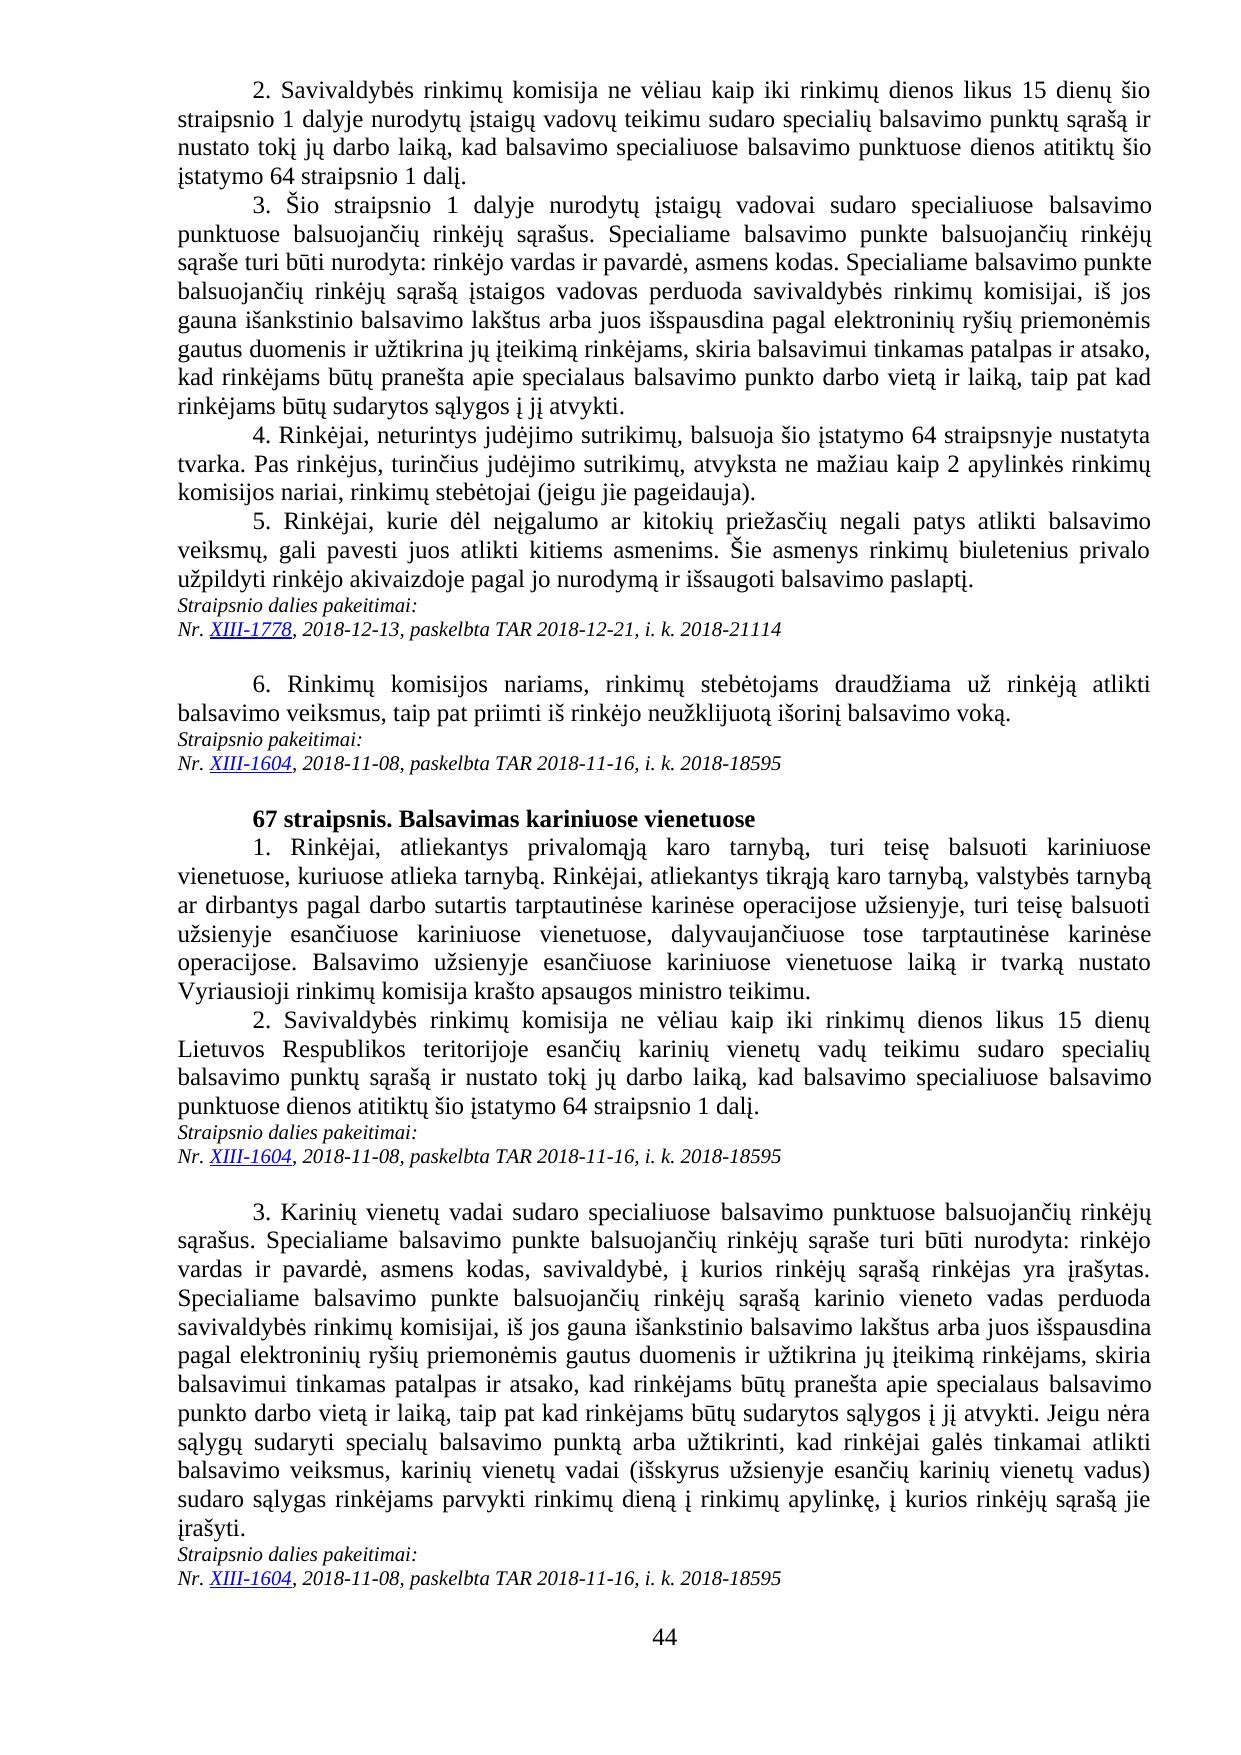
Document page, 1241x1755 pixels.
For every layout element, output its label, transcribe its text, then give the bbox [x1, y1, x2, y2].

text Straipsnio dalies pakeitimai: [177, 1542, 1152, 1566]
text 3. Karinių vienetų vadai sudaro specialiuose balsavimo punktuose balsuojančių rinkėjų sąrašus. Specialiame balsavimo punkte balsuojančių rinkėjų sąraše turi būti nurodyta: rinkėjo vardas ir pavardė, asmens kodas, savivaldybė, į kurios rinkėjų sąrašą rinkėjas yra įrašytas. Specialiame balsavimo punkte balsuojančių rinkėjų sąrašą karinio vieneto vadas perduoda savivaldybės rinkimų komisijai, iš jos gauna išankstinio balsavimo lakštus arba juos išspausdina pagal elektroninių ryšių priemonėmis gautus duomenis ir užtikrina jų įteikimą rinkėjams, skiria balsavimui tinkamas patalpas ir atsako, kad rinkėjams būtų pranešta apie specialaus balsavimo punkto darbo vietą ir laiką, taip pat kad rinkėjams būtų sudarytos sąlygos į jį atvykti. Jeigu nėra sąlygų sudaryti specialų balsavimo punktą arba užtikrinti, kad rinkėjai galės tinkamai atlikti balsavimo veiksmus, karinių vienetų vadai (išskyrus užsienyje esančių karinių vienetų vadus) sudaro sąlygas rinkėjams parvykti rinkimų dieną į rinkimų apylinkę, į kurios rinkėjų sąrašą jie įrašyti. [177, 1197, 1152, 1542]
text Nr. XIII-1778, 2018-12-13, paskelbta TAR 2018-12-21, i. k. 2018-21114 [177, 617, 1152, 641]
text 1. Rinkėjai, atliekantys privalomąją karo tarnybą, turi teisę balsuoti kariniuose vienetuose, kuriuose atlieka tarnybą. Rinkėjai, atliekantys tikrąją karo tarnybą, valstybės tarnybą ar dirbantys pagal darbo sutartis tarptautinėse karinėse operacijose užsienyje, turi teisę balsuoti užsienyje esančiuose kariniuose vienetuose, dalyvaujančiuose tose tarptautinėse karinėse operacijose. Balsavimo užsienyje esančiuose kariniuose vienetuose laiką ir tvarką nustato Vyriausioji rinkimų komisija krašto apsaugos ministro teikimu. [177, 832, 1152, 1005]
text Nr. XIII-1604, 2018-11-08, paskelbta TAR 2018-11-16, i. k. 2018-18595 [177, 751, 1152, 775]
text Nr. XIII-1604, 2018-11-08, paskelbta TAR 2018-11-16, i. k. 2018-18595 [177, 1144, 1152, 1168]
text Straipsnio pakeitimai: [177, 727, 1152, 751]
text Straipsnio dalies pakeitimai: [177, 1120, 1152, 1144]
text Nr. XIII-1604, 2018-11-08, paskelbta TAR 2018-11-16, i. k. 2018-18595 [177, 1566, 1152, 1590]
text 2. Savivaldybės rinkimų komisija ne vėliau kaip iki rinkimų dienos likus 15 dienų Lietuvos Respublikos teritorijoje esančių karinių vienetų vadų teikimu sudaro specialių balsavimo punktų sąrašą ir nustato tokį jų darbo laiką, kad balsavimo specialiuose balsavimo punktuose dienos atitiktų šio įstatymo 64 straipsnio 1 dalį. [177, 1005, 1152, 1120]
text 5. Rinkėjai, kurie dėl neįgalumo ar kitokių priežasčių negali patys atlikti balsavimo veiksmų, gali pavesti juos atlikti kitiems asmenims. Šie asmenys rinkimų biuletenius privalo užpildyti rinkėjo akivaizdoje pagal jo nurodymą ir išsaugoti balsavimo paslaptį. [177, 506, 1152, 592]
text 6. Rinkimų komisijos nariams, rinkimų stebėtojams draudžiama už rinkėją atlikti balsavimo veiksmus, taip pat priimti iš rinkėjo neužklijuotą išorinį balsavimo voką. [177, 669, 1152, 727]
text Straipsnio dalies pakeitimai: [177, 592, 1152, 617]
text 67 straipsnis. Balsavimas kariniuose vienetuose [177, 804, 1152, 832]
text 3. Šio straipsnio 1 dalyje nurodytų įstaigų vadovai sudaro specialiuose balsavimo punktuose balsuojančių rinkėjų sąrašus. Specialiame balsavimo punkte balsuojančių rinkėjų sąraše turi būti nurodyta: rinkėjo vardas ir pavardė, asmens kodas. Specialiame balsavimo punkte balsuojančių rinkėjų sąrašą įstaigos vadovas perduoda savivaldybės rinkimų komisijai, iš jos gauna išankstinio balsavimo lakštus arba juos išspausdina pagal elektroninių ryšių priemonėmis gautus duomenis ir užtikrina jų įteikimą rinkėjams, skiria balsavimui tinkamas patalpas ir atsako, kad rinkėjams būtų pranešta apie specialaus balsavimo punkto darbo vietą ir laiką, taip pat kad rinkėjams būtų sudarytos sąlygos į jį atvykti. [177, 190, 1152, 420]
text 4. Rinkėjai, neturintys judėjimo sutrikimų, balsuoja šio įstatymo 64 straipsnyje nustatyta tvarka. Pas rinkėjus, turinčius judėjimo sutrikimų, atvyksta ne mažiau kaip 2 apylinkės rinkimų komisijos nariai, rinkimų stebėtojai (jeigu jie pageidauja). [177, 420, 1152, 506]
text 2. Savivaldybės rinkimų komisija ne vėliau kaip iki rinkimų dienos likus 15 dienų šio straipsnio 1 dalyje nurodytų įstaigų vadovų teikimu sudaro specialių balsavimo punktų sąrašą ir nustato tokį jų darbo laiką, kad balsavimo specialiuose balsavimo punktuose dienos atitiktų šio įstatymo 64 straipsnio 1 dalį. [177, 75, 1152, 190]
